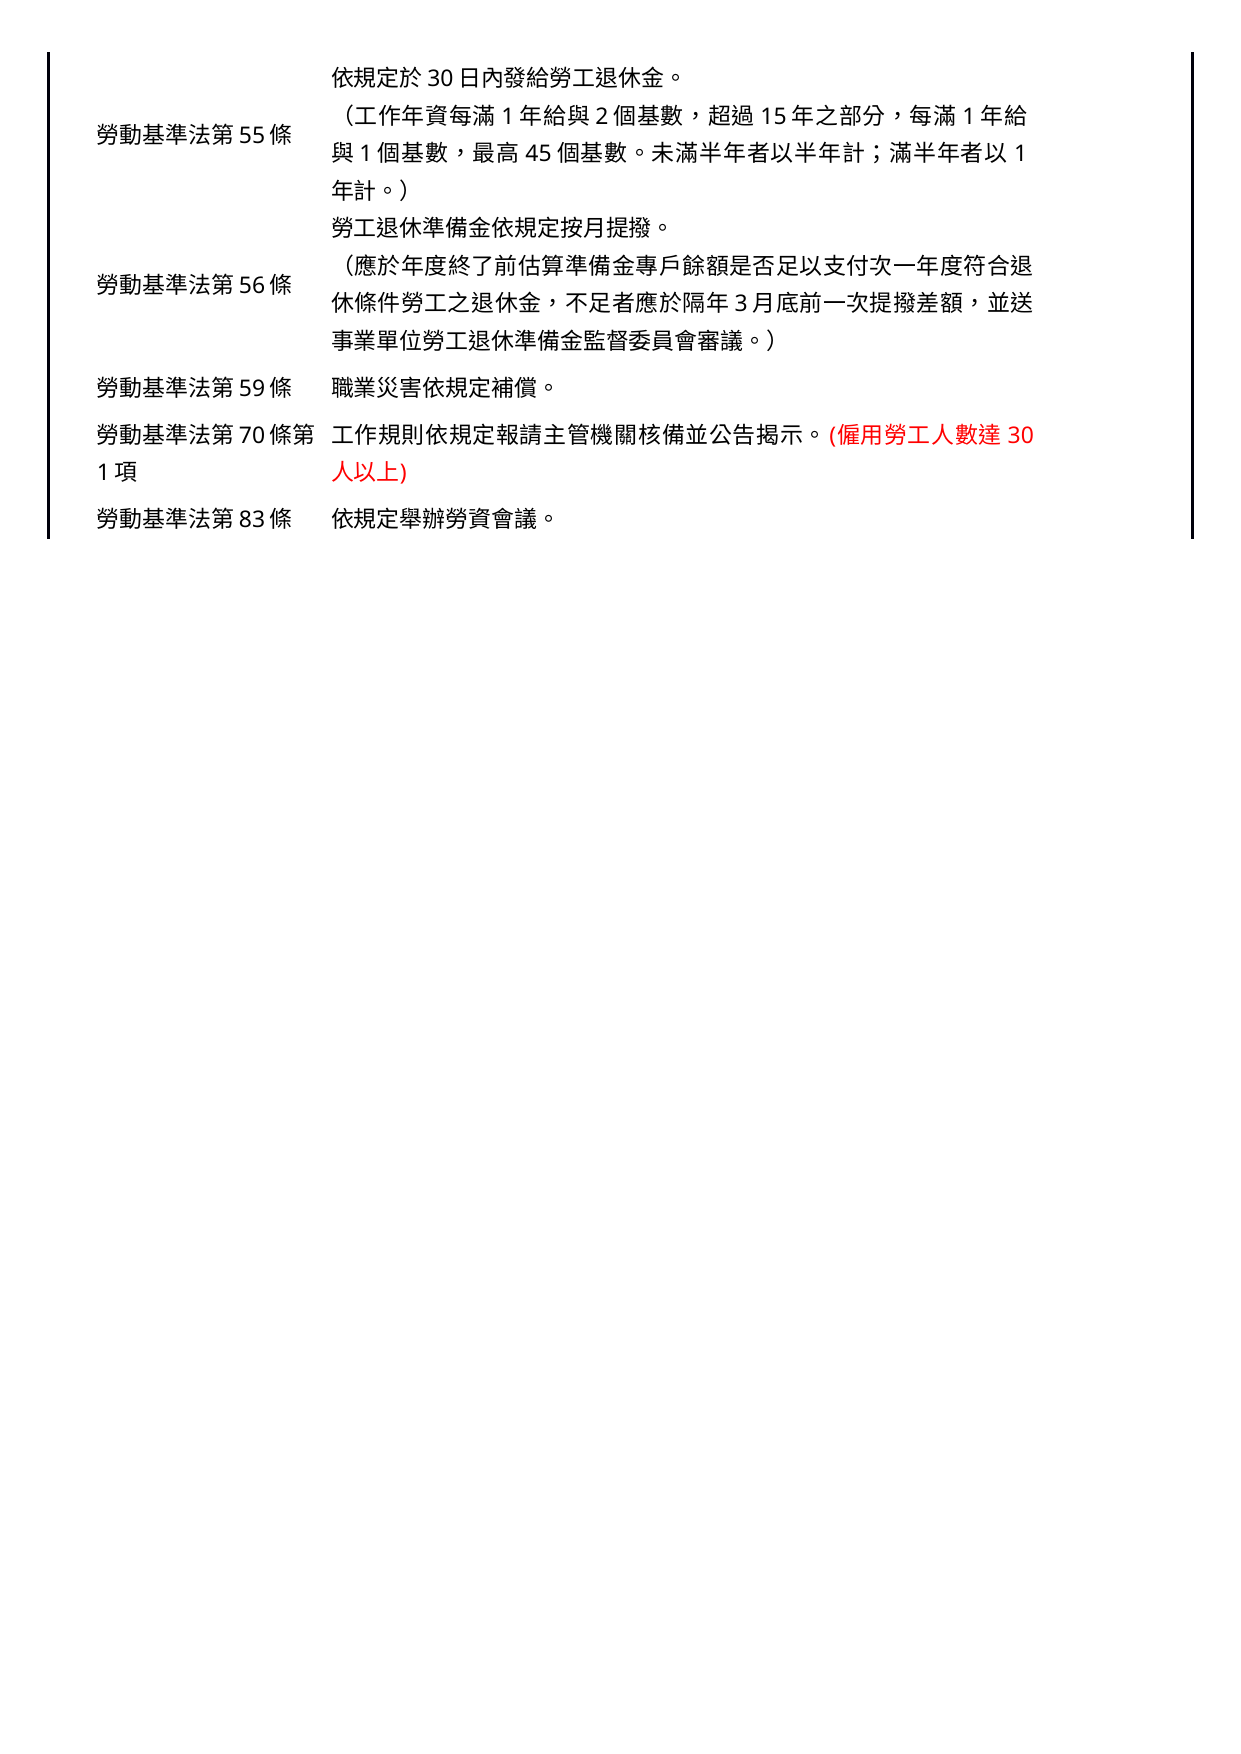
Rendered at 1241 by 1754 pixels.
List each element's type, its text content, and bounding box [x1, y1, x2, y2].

table_cell [1037, 352, 1088, 408]
table_cell [1088, 202, 1140, 352]
table_cell [1140, 202, 1191, 352]
table_cell [50, 52, 92, 539]
table_cell [1140, 352, 1191, 408]
table_cell 工作規則依規定報請主管機關核備並公告揭示。(僱用勞工人數達30人以上) [328, 408, 1037, 483]
table_cell 勞動基準法第70條第1項 [92, 408, 328, 483]
table_cell [1088, 408, 1140, 483]
table_cell [1037, 483, 1088, 539]
table_cell [1037, 202, 1088, 352]
table_cell 勞動基準法第59條 [92, 352, 328, 408]
table_cell 勞動基準法第55條 [92, 52, 328, 202]
table_cell 職業災害依規定補償。 [328, 352, 1037, 408]
table_cell [1037, 408, 1088, 483]
table_cell 勞工退休準備金依規定按月提撥。 （應於年度終了前估算準備金專戶餘額是否足以支付次一年度符合退休條件勞工之退休金，不足者應於隔年3月底前一次提撥差額，並送事業單位勞工退休準備金監督委員會審議。） [328, 202, 1037, 352]
table_cell [1140, 52, 1191, 202]
table_cell [1088, 352, 1140, 408]
table_cell 勞動基準法第83條 [92, 483, 328, 539]
table_cell 依規定舉辦勞資會議。 [328, 483, 1037, 539]
table_cell [1140, 483, 1191, 539]
table_cell [1088, 52, 1140, 202]
table_cell 勞動基準法第56條 [92, 202, 328, 352]
table_cell [1140, 408, 1191, 483]
table_cell 依規定於30日內發給勞工退休金。 （工作年資每滿1年給與2個基數，超過15年之部分，每滿1年給與1個基數，最高45個基數。未滿半年者以半年計；滿半年者以1年計。） [328, 52, 1037, 202]
table_cell [1037, 52, 1088, 202]
table_cell [1088, 483, 1140, 539]
